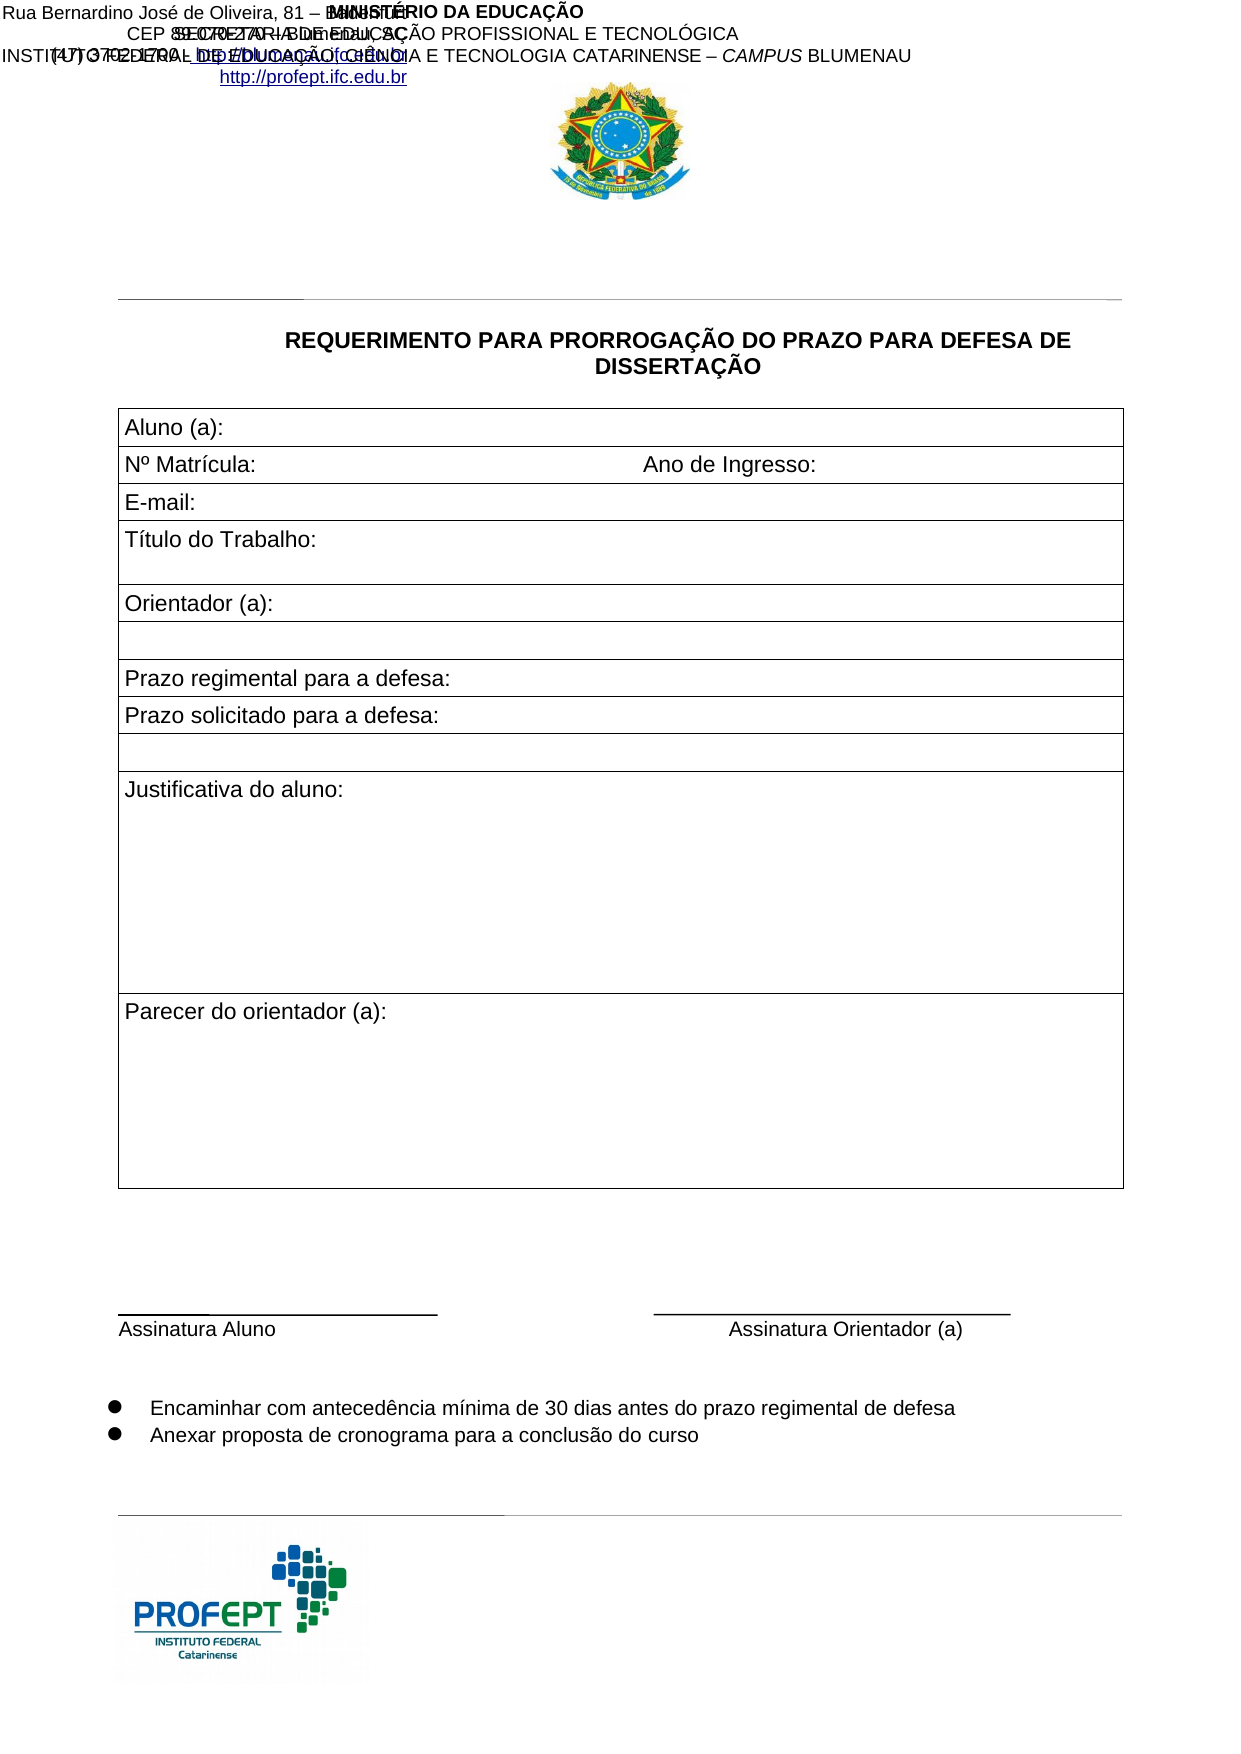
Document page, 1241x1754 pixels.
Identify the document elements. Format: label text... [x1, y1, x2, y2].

picture [550, 82, 690, 200]
table_cell Prazo regimental para a defesa: [119, 660, 1123, 696]
table_cell Orientador (a): [119, 585, 1123, 621]
table_cell Justificativa do aluno: [119, 772, 1123, 992]
table_cell E-mail: [119, 484, 1123, 520]
list Anexar proposta de cronograma para a conclusão do curso [106, 1421, 1134, 1448]
table_cell Prazo solicitado para a defesa: [119, 697, 1123, 733]
table_cell [119, 734, 1123, 771]
table_cell [119, 622, 1123, 659]
table_cell Nº Matrícula: Ano de Ingresso: [119, 447, 1123, 483]
table_cell Título do Trabalho: [119, 521, 1123, 584]
picture [113, 1520, 369, 1684]
table_header Aluno (a): [119, 409, 1123, 446]
table_cell Parecer do orientador (a): [119, 994, 1123, 1188]
text Assinatura Aluno Assinatura Orientador (a) [118, 1310, 1134, 1341]
subtitle REQUERIMENTO PARA PRORROGAÇÃO DO PRAZO PARA DEFESA DE DISSERTAÇÃO [222, 327, 1134, 379]
list Encaminhar com antecedência mínima de 30 dias antes do prazo regimental de defesa [106, 1394, 1134, 1421]
